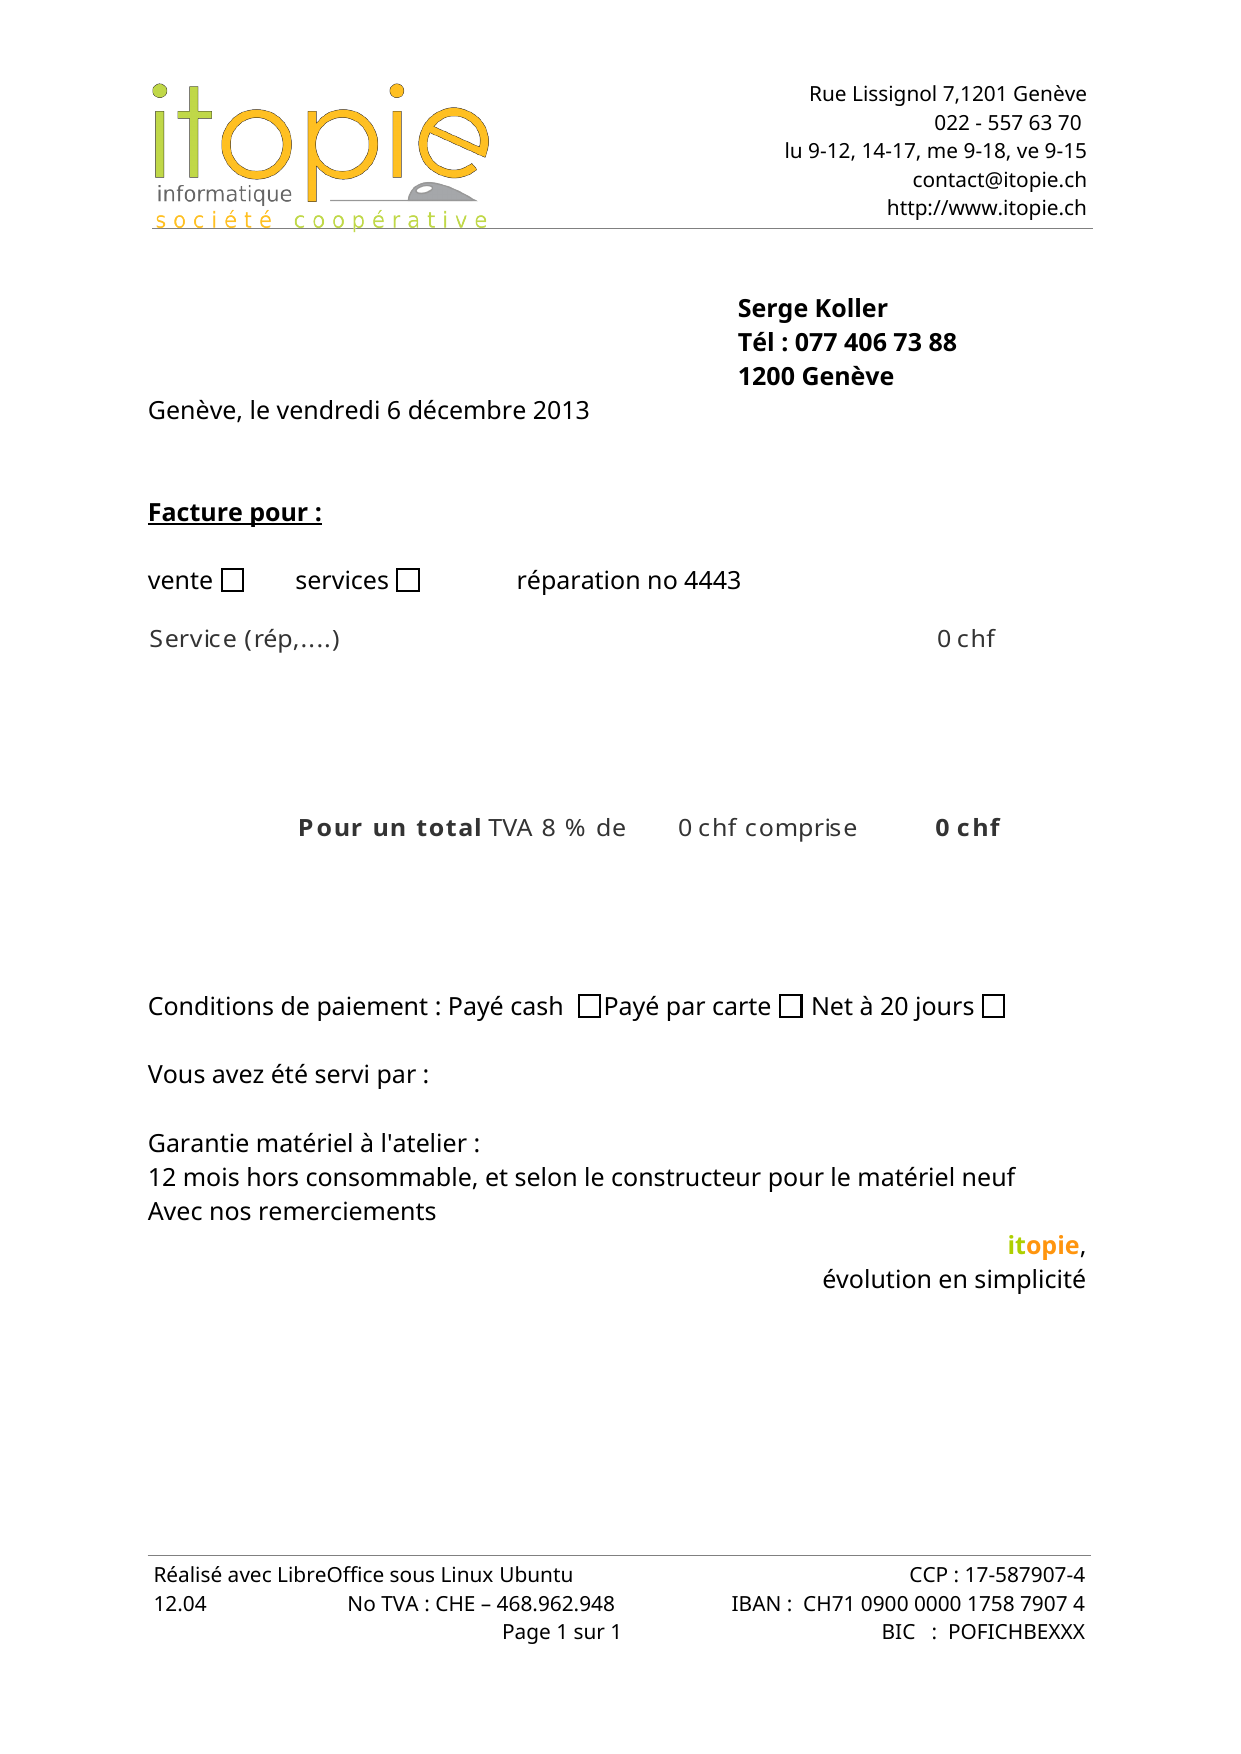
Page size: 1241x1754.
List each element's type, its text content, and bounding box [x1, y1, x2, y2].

text Garantie matériel à l'atelier : [148, 1125, 1093, 1159]
text Facture pour : [148, 495, 1093, 529]
text itopie, [148, 1227, 1093, 1262]
text Conditions de paiement : Payé cash Payé par carte Net à 20 jours [148, 989, 1093, 1023]
text vente services réparation no 4443 [148, 563, 1093, 597]
text 12 mois hors consommable, et selon le constructeur pour le matériel neuf [148, 1159, 1093, 1193]
text évolution en simplicité [148, 1262, 1093, 1296]
picture [138, 72, 500, 244]
text 1200 Genève [148, 358, 1093, 392]
text Genève, le vendredi 6 décembre 2013 [148, 392, 1093, 427]
text Avec nos remerciements [148, 1193, 1093, 1227]
text Serge Koller [148, 290, 1093, 324]
text Tél : 077 406 73 88 [148, 324, 1093, 358]
text Vous avez été servi par : [148, 1057, 1093, 1091]
